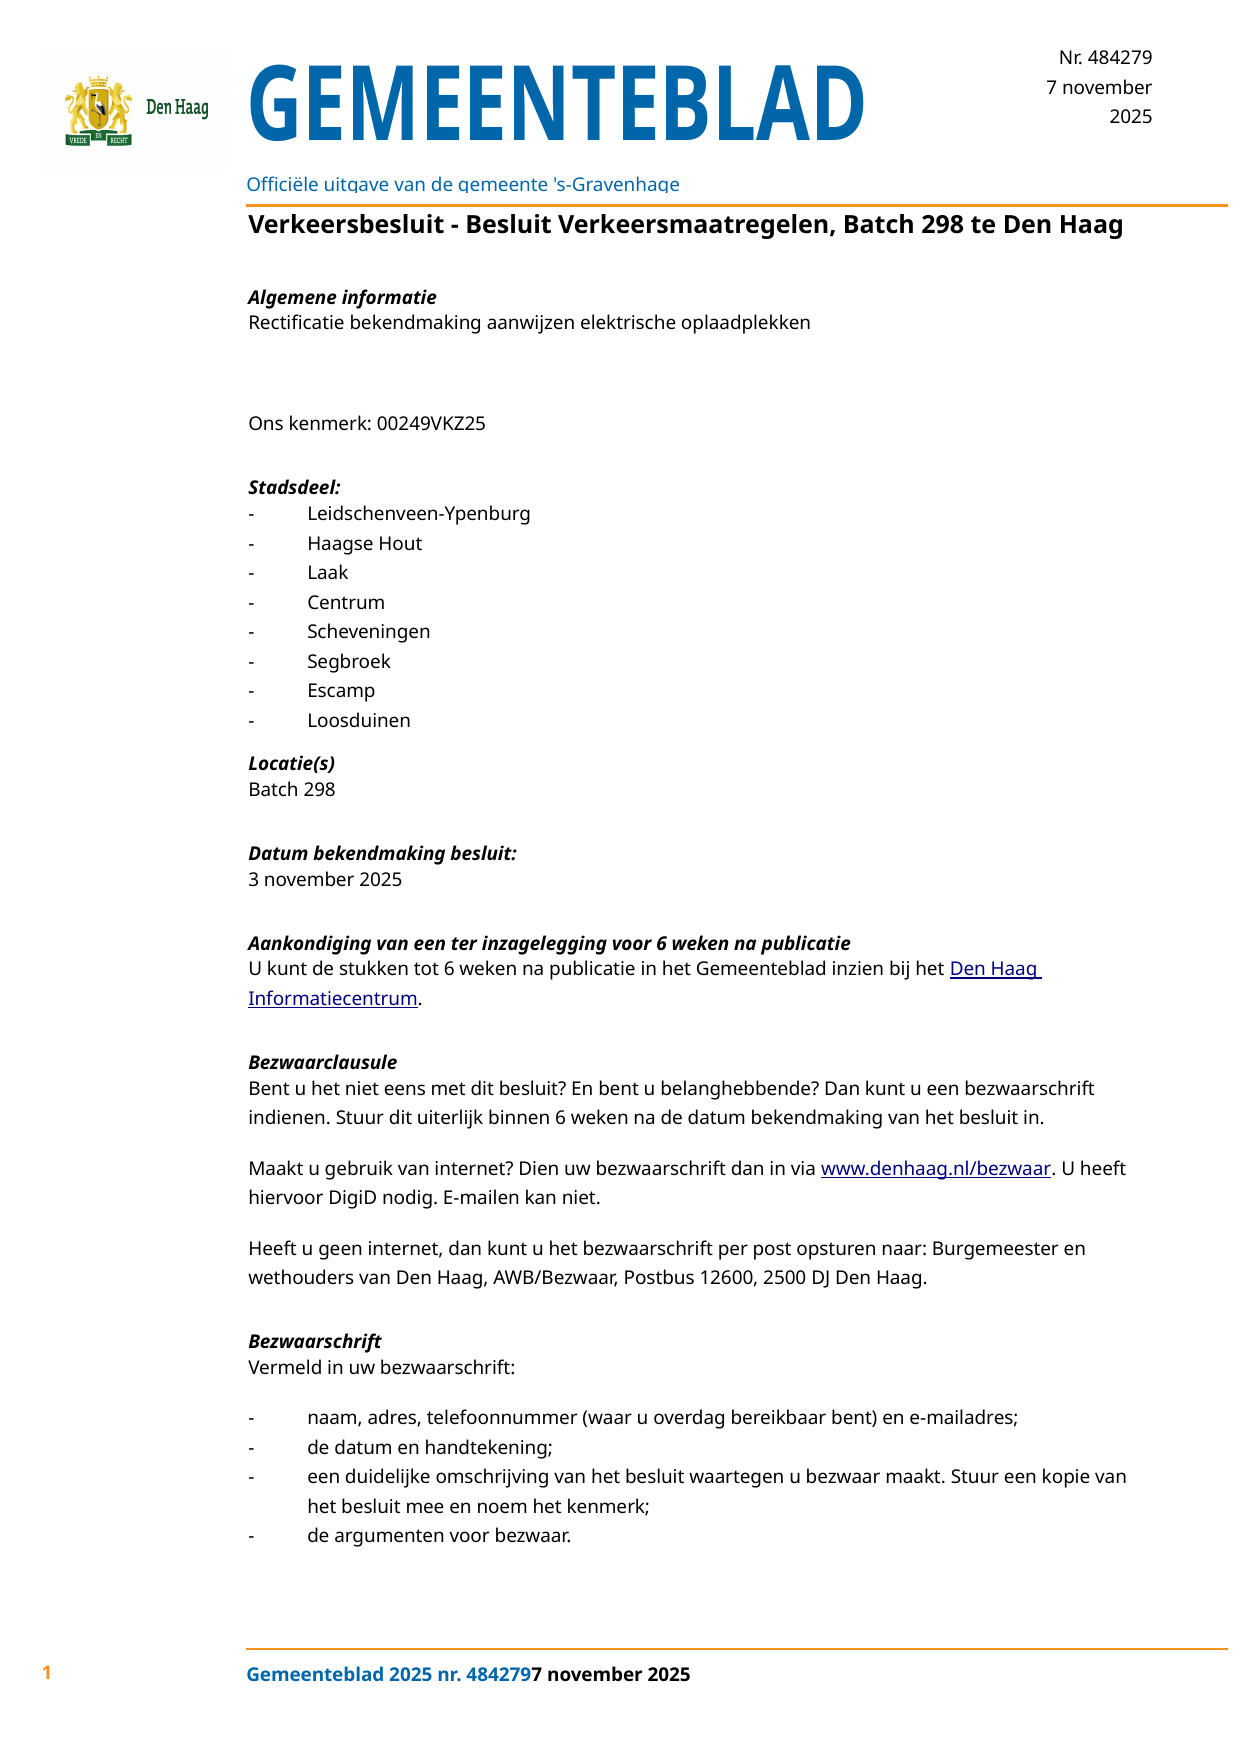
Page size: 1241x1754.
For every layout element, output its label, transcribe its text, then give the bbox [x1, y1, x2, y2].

text U kunt de stukken tot 6 weken na publicatie in het Gemeenteblad inzien bij het Den Haag Informatiecentrum. [248, 955, 1152, 1011]
text Bezwaarschrift [248, 1328, 1152, 1354]
text Vermeld in uw bezwaarschrift: [248, 1354, 1152, 1380]
list Scheveningen [248, 618, 1152, 644]
text Rectificatie bekendmaking aanwijzen elektrische oplaadplekken [248, 309, 1152, 335]
list Escamp [248, 678, 1152, 703]
text 3 november 2025 [248, 866, 1152, 891]
text Algemene informatie [248, 284, 1152, 309]
list de argumenten voor bezwaar. [248, 1523, 1152, 1548]
text Maakt u gebruik van internet? Dien uw bezwaarschrift dan in via www.denhaag.nl/bezwaar. U heeft hiervoor DigiD nodig. E-mailen kan niet. [248, 1155, 1152, 1210]
text Batch 298 [248, 776, 1152, 802]
list de datum en handtekening; [248, 1434, 1152, 1460]
text Datum bekendmaking besluit: [248, 840, 1152, 866]
list naam, adres, telefoonnummer (waar u overdag bereikbaar bent) en e-mailadres; [248, 1404, 1152, 1430]
text Aankondiging van een ter inzagelegging voor 6 weken na publicatie [248, 930, 1152, 955]
list Leidschenveen-Ypenburg [248, 500, 1152, 526]
text Ons kenmerk: 00249VKZ25 [248, 410, 1152, 436]
list Loosduinen [248, 707, 1152, 733]
text Heeft u geen internet, dan kunt u het bezwaarschrift per post opsturen naar: Burgemeester en wethouders van Den Haag, AWB/Bezwaar, Postbus 12600, 2500 DJ Den Haag. [248, 1235, 1152, 1290]
list Centrum [248, 589, 1152, 614]
list Haagse Hout [248, 530, 1152, 555]
picture [41, 47, 231, 172]
text Locatie(s) [248, 750, 1152, 776]
text Bent u het niet eens met dit besluit? En bent u belanghebbende? Dan kunt u een bezwaarschrift indienen. Stuur dit uiterlijk binnen 6 weken na de datum bekendmaking van het besluit in. [248, 1075, 1152, 1130]
text Bezwaarclausule [248, 1049, 1152, 1075]
list een duidelijke omschrijving van het besluit waartegen u bezwaar maakt. Stuur een kopie van het besluit mee en noem het kenmerk; [248, 1463, 1152, 1519]
list Laak [248, 559, 1152, 585]
text Stadsdeel: [248, 474, 1152, 500]
text Verkeersbesluit - Besluit Verkeersmaatregelen, Batch 298 te Den Haag [248, 207, 1152, 241]
list Segbroek [248, 648, 1152, 674]
